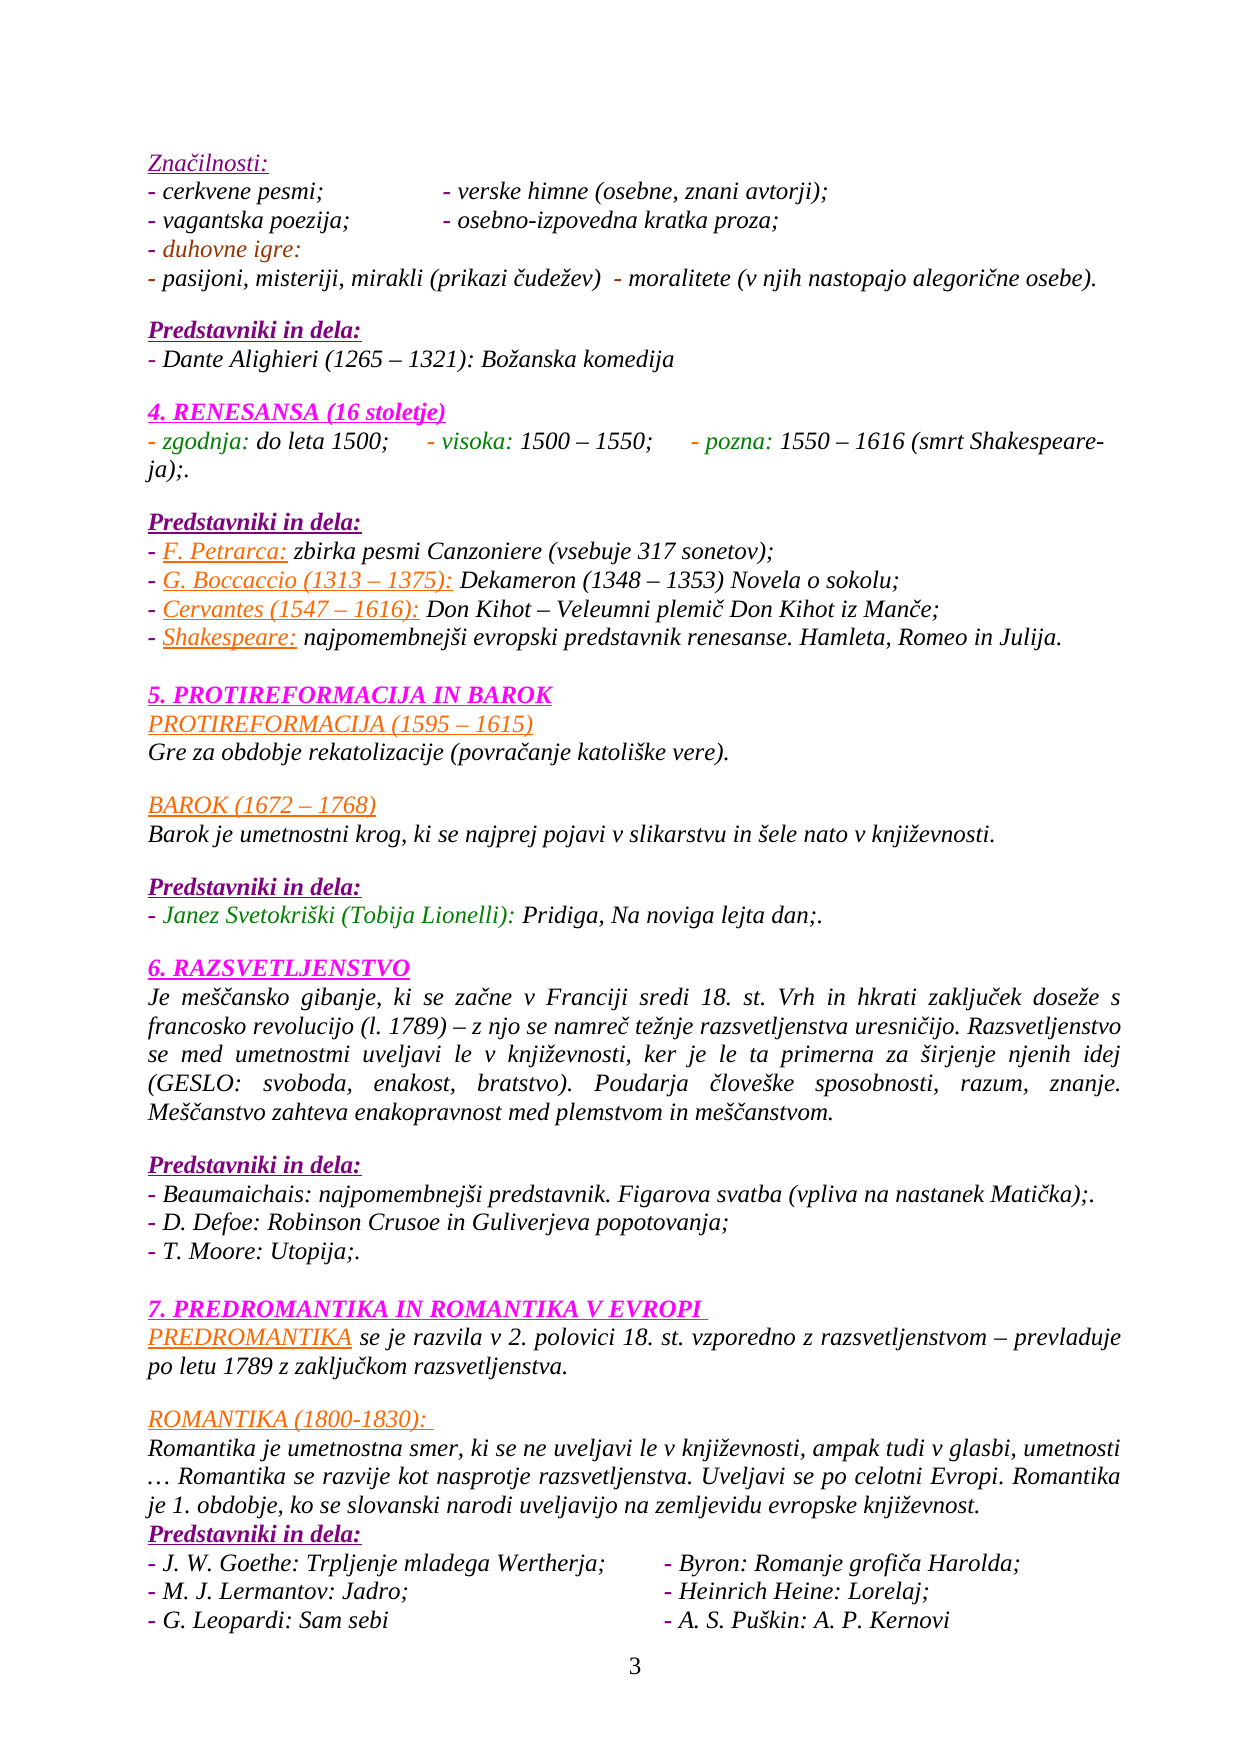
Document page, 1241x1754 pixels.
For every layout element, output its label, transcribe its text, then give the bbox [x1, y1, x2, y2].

text Romantika je umetnostna smer, ki se ne uveljavi le v književnosti, ampak tudi v glasbi, umetnosti … Romantika se razvije kot nasprotje razsvetljenstva. Uveljavi se po celotni Evropi. Romantika je 1. obdobje, ko se slovanski narodi uveljavijo na zemljevidu evropske književnost. [148, 1433, 1122, 1519]
text - duhovne igre: [148, 234, 1122, 263]
text - T. Moore: Utopija;. [148, 1236, 1122, 1265]
subtitle 6. RAZSVETLJENSTVO [148, 953, 1122, 982]
text Romantika (1800-1830): [148, 1404, 1122, 1433]
text Značilnosti: [148, 148, 1122, 176]
text - G. Boccaccio (1313 – 1375): Dekameron (1348 – 1353) Novela o sokolu; [148, 565, 1122, 594]
text - zgodnja: do leta 1500; - visoka: 1500 – 1550; - pozna: 1550 – 1616 (smrt Shakespeare-ja);. [148, 426, 1122, 483]
subtitle 4. RENESANSA (16 stoletje) [148, 397, 1122, 426]
text Predstavniki in dela: [148, 507, 1122, 536]
subtitle - Dante Alighieri (1265 – 1321): Božanska komedija [148, 344, 1122, 373]
text Predstavniki in dela: [148, 872, 1122, 901]
text - Cervantes (1547 – 1616): Don Kihot – Veleumni plemič Don Kihot iz Manče; [148, 594, 1122, 622]
text - Janez Svetokriški (Tobija Lionelli): Pridiga, Na noviga lejta dan;. [148, 901, 1122, 929]
text - D. Defoe: Robinson Crusoe in Guliverjeva popotovanja; [148, 1207, 1122, 1236]
subtitle - F. Petrarca: zbirka pesmi Canzoniere (vsebuje 317 sonetov); [148, 536, 1122, 565]
text - G. Leopardi: Sam sebi - A. S. Puškin: A. P. Kernovi [148, 1605, 1122, 1634]
text - Shakespeare: najpomembnejši evropski predstavnik renesanse. Hamleta, Romeo in Julija. [148, 622, 1122, 651]
text Predstavniki in dela: [148, 1519, 1122, 1548]
text - J. W. Goethe: Trpljenje mladega Wertherja; - Byron: Romanje grofiča Harolda; [148, 1548, 1122, 1576]
text - cerkvene pesmi; - verske himne (osebne, znani avtorji); [148, 176, 1122, 205]
text Gre za obdobje rekatolizacije (povračanje katoliške vere). [148, 737, 1122, 766]
subtitle 7. PREDROMANTIKA IN ROMANTIKA V EVROPI [148, 1294, 1122, 1322]
text Predstavniki in dela: [148, 1150, 1122, 1179]
text - vagantska poezija; - osebno-izpovedna kratka proza; [148, 205, 1122, 234]
text BAROK (1672 – 1768) [148, 790, 1122, 819]
text PROTIREFORMACIJA (1595 – 1615) [148, 709, 1122, 737]
text - M. J. Lermantov: Jadro; - Heinrich Heine: Lorelaj; [148, 1576, 1122, 1605]
text - Beaumaichais: najpomembnejši predstavnik. Figarova svatba (vpliva na nastanek Matička);. [148, 1179, 1122, 1207]
text - pasijoni, misteriji, mirakli (prikazi čudežev) - moralitete (v njih nastopajo alegorične osebe). [148, 263, 1122, 291]
text Barok je umetnostni krog, ki se najprej pojavi v slikarstvu in šele nato v književnosti. [148, 819, 1122, 848]
subtitle 5. PROTIREFORMACIJA IN BAROK [148, 680, 1122, 709]
text Predromantika se je razvila v 2. polovici 18. st. vzporedno z razsvetljenstvom – prevladuje po letu 1789 z zaključkom razsvetljenstva. [148, 1322, 1122, 1380]
subtitle Predstavniki in dela: [148, 316, 1122, 344]
text Je meščansko gibanje, ki se začne v Franciji sredi 18. st. Vrh in hkrati zaključek doseže s francosko revolucijo (l. 1789) – z njo se namreč težnje razsvetljenstva uresničijo. Razsvetljenstvo se med umetnostmi uveljavi le v književnosti, ker je le ta primerna za širjenje njenih idej (GESLO: svoboda, enakost, bratstvo). Poudarja človeške sposobnosti, razum, znanje. Meščanstvo zahteva enakopravnost med plemstvom in meščanstvom. [148, 982, 1122, 1126]
